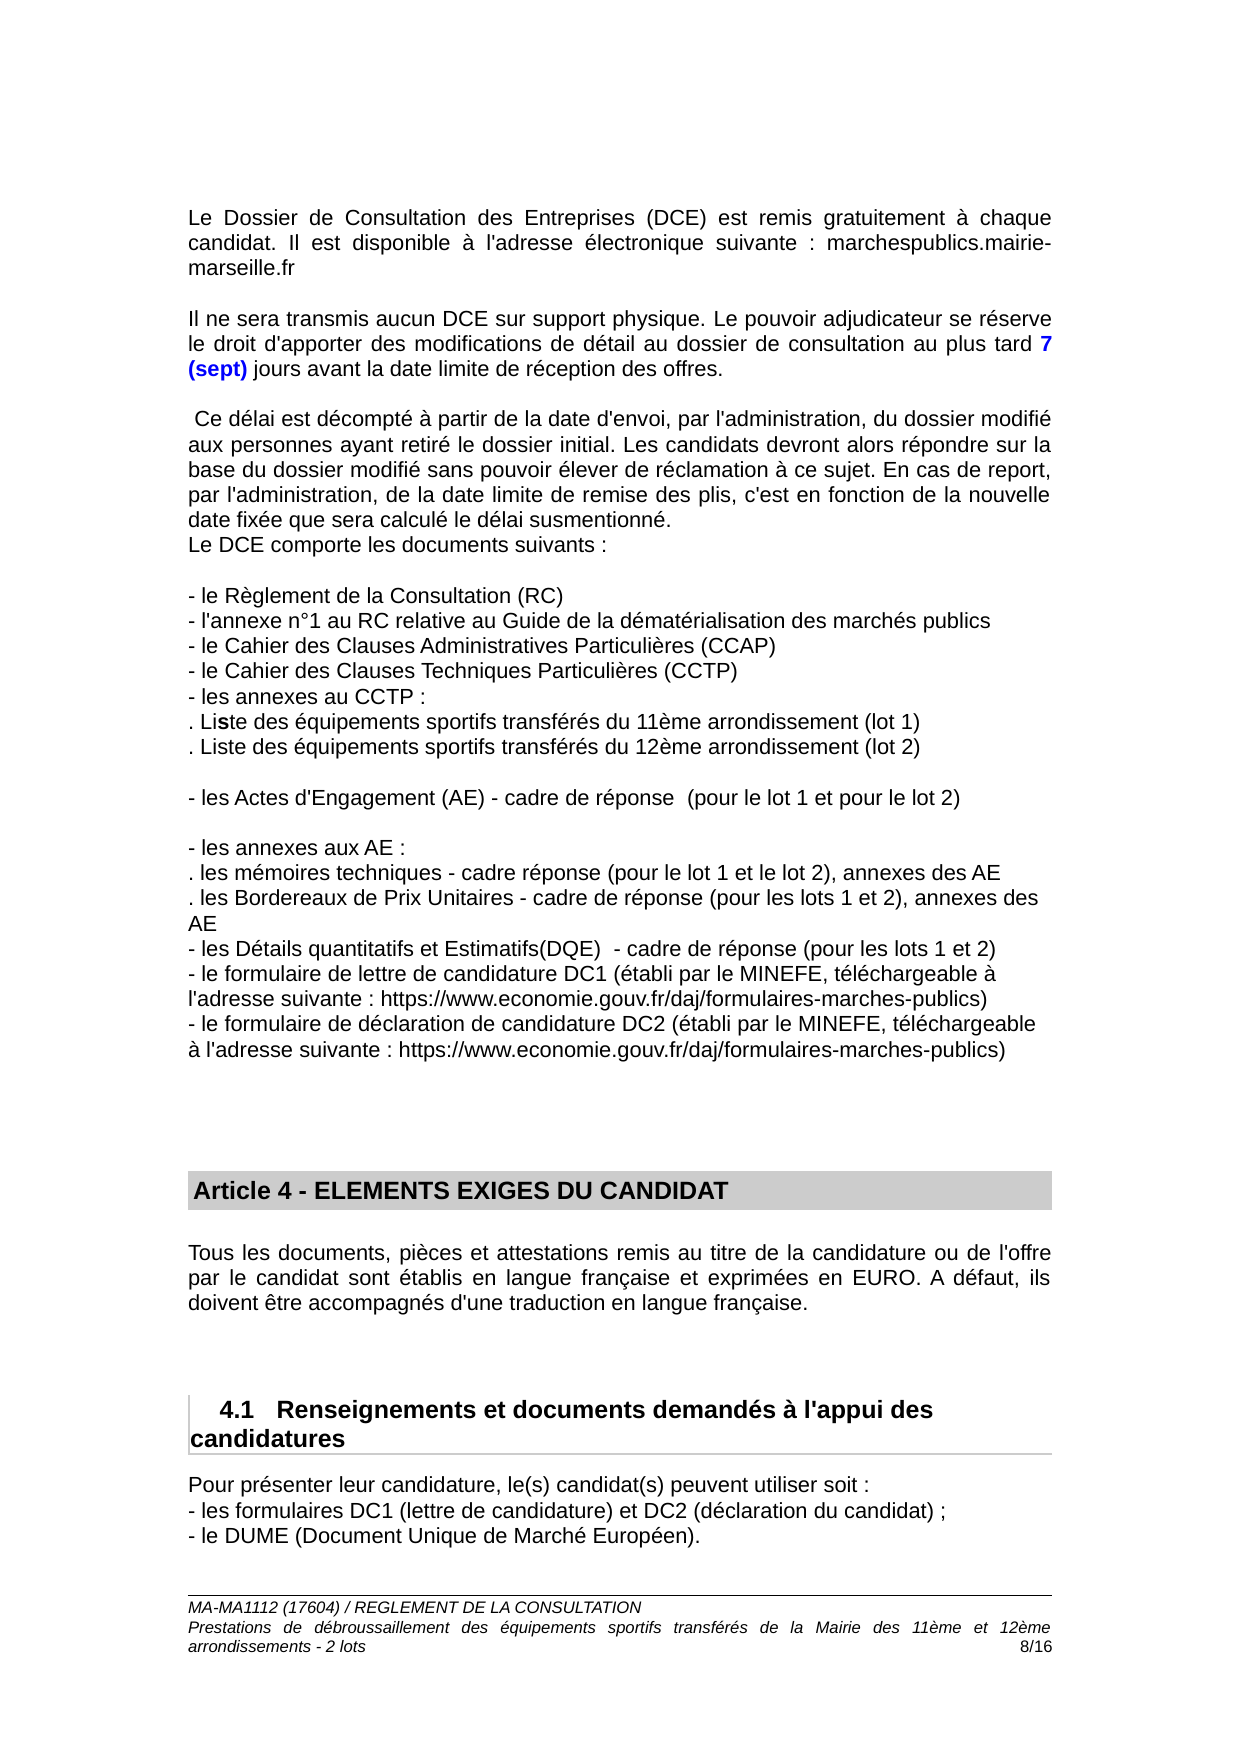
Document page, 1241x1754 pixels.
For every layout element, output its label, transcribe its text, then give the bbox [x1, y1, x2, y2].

text . Liste des équipements sportifs transférés du 11ème arrondissement (lot 1) [188, 709, 1052, 734]
text - l'annexe n°1 au RC relative au Guide de la dématérialisation des marchés publics [188, 608, 1052, 633]
text - le formulaire de déclaration de candidature DC2 (établi par le MINEFE, téléchargeable à l'adresse suivante : https://www.economie.gouv.fr/daj/formulaires-marches-publics) [188, 1011, 1052, 1062]
text Le DCE comporte les documents suivants : [188, 532, 1052, 557]
text - les annexes au CCTP : [188, 683, 1052, 709]
text Tous les documents, pièces et attestations remis au titre de la candidature ou de l'offre par le candidat sont établis en langue française et exprimées en EURO. A défaut, ils doivent être accompagnés d'une traduction en langue française. [188, 1239, 1052, 1315]
subtitle Renseignements et documents demandés à l'appui des candidatures [190, 1395, 1052, 1453]
text - les Détails quantitatifs et Estimatifs(DQE) - cadre de réponse (pour les lots 1 et 2) [188, 936, 1052, 961]
text - les Actes d'Engagement (AE) - cadre de réponse (pour le lot 1 et pour le lot 2) [188, 784, 1052, 809]
text - les annexes aux AE : [188, 835, 1052, 860]
text Il ne sera transmis aucun DCE sur support physique. Le pouvoir adjudicateur se réserve le droit d'apporter des modifications de détail au dossier de consultation au plus tard 7 (sept) jours avant la date limite de réception des offres. [188, 305, 1052, 381]
text - le DUME (Document Unique de Marché Européen). [188, 1523, 1052, 1548]
text - le Règlement de la Consultation (RC) [188, 583, 1052, 608]
text Pour présenter leur candidature, le(s) candidat(s) peuvent utiliser soit : [188, 1472, 1052, 1498]
text - le Cahier des Clauses Administratives Particulières (CCAP) [188, 633, 1052, 658]
text . les Bordereaux de Prix Unitaires - cadre de réponse (pour les lots 1 et 2), annexes des AE [188, 885, 1052, 936]
text . Liste des équipements sportifs transférés du 12ème arrondissement (lot 2) [188, 734, 1052, 759]
text Le Dossier de Consultation des Entreprises (DCE) est remis gratuitement à chaque candidat. Il est disponible à l'adresse électronique suivante : marchespublics.mairie-marseille.fr [188, 204, 1052, 280]
text - le Cahier des Clauses Techniques Particulières (CCTP) [188, 658, 1052, 683]
text Ce délai est décompté à partir de la date d'envoi, par l'administration, du dossier modifié aux personnes ayant retiré le dossier initial. Les candidats devront alors répondre sur la base du dossier modifié sans pouvoir élever de réclamation à ce sujet. En cas de report, par l'administration, de la date limite de remise des plis, c'est en fonction de la nouvelle date fixée que sera calculé le délai susmentionné. [188, 406, 1052, 532]
text - les formulaires DC1 (lettre de candidature) et DC2 (déclaration du candidat) ; [188, 1498, 1052, 1523]
text . les mémoires techniques - cadre réponse (pour le lot 1 et le lot 2), annexes des AE [188, 860, 1052, 885]
subtitle ELEMENTS EXIGES DU CANDIDAT [190, 1173, 1050, 1208]
text - le formulaire de lettre de candidature DC1 (établi par le MINEFE, téléchargeable à l'adresse suivante : https://www.economie.gouv.fr/daj/formulaires-marches-publics) [188, 961, 1052, 1011]
